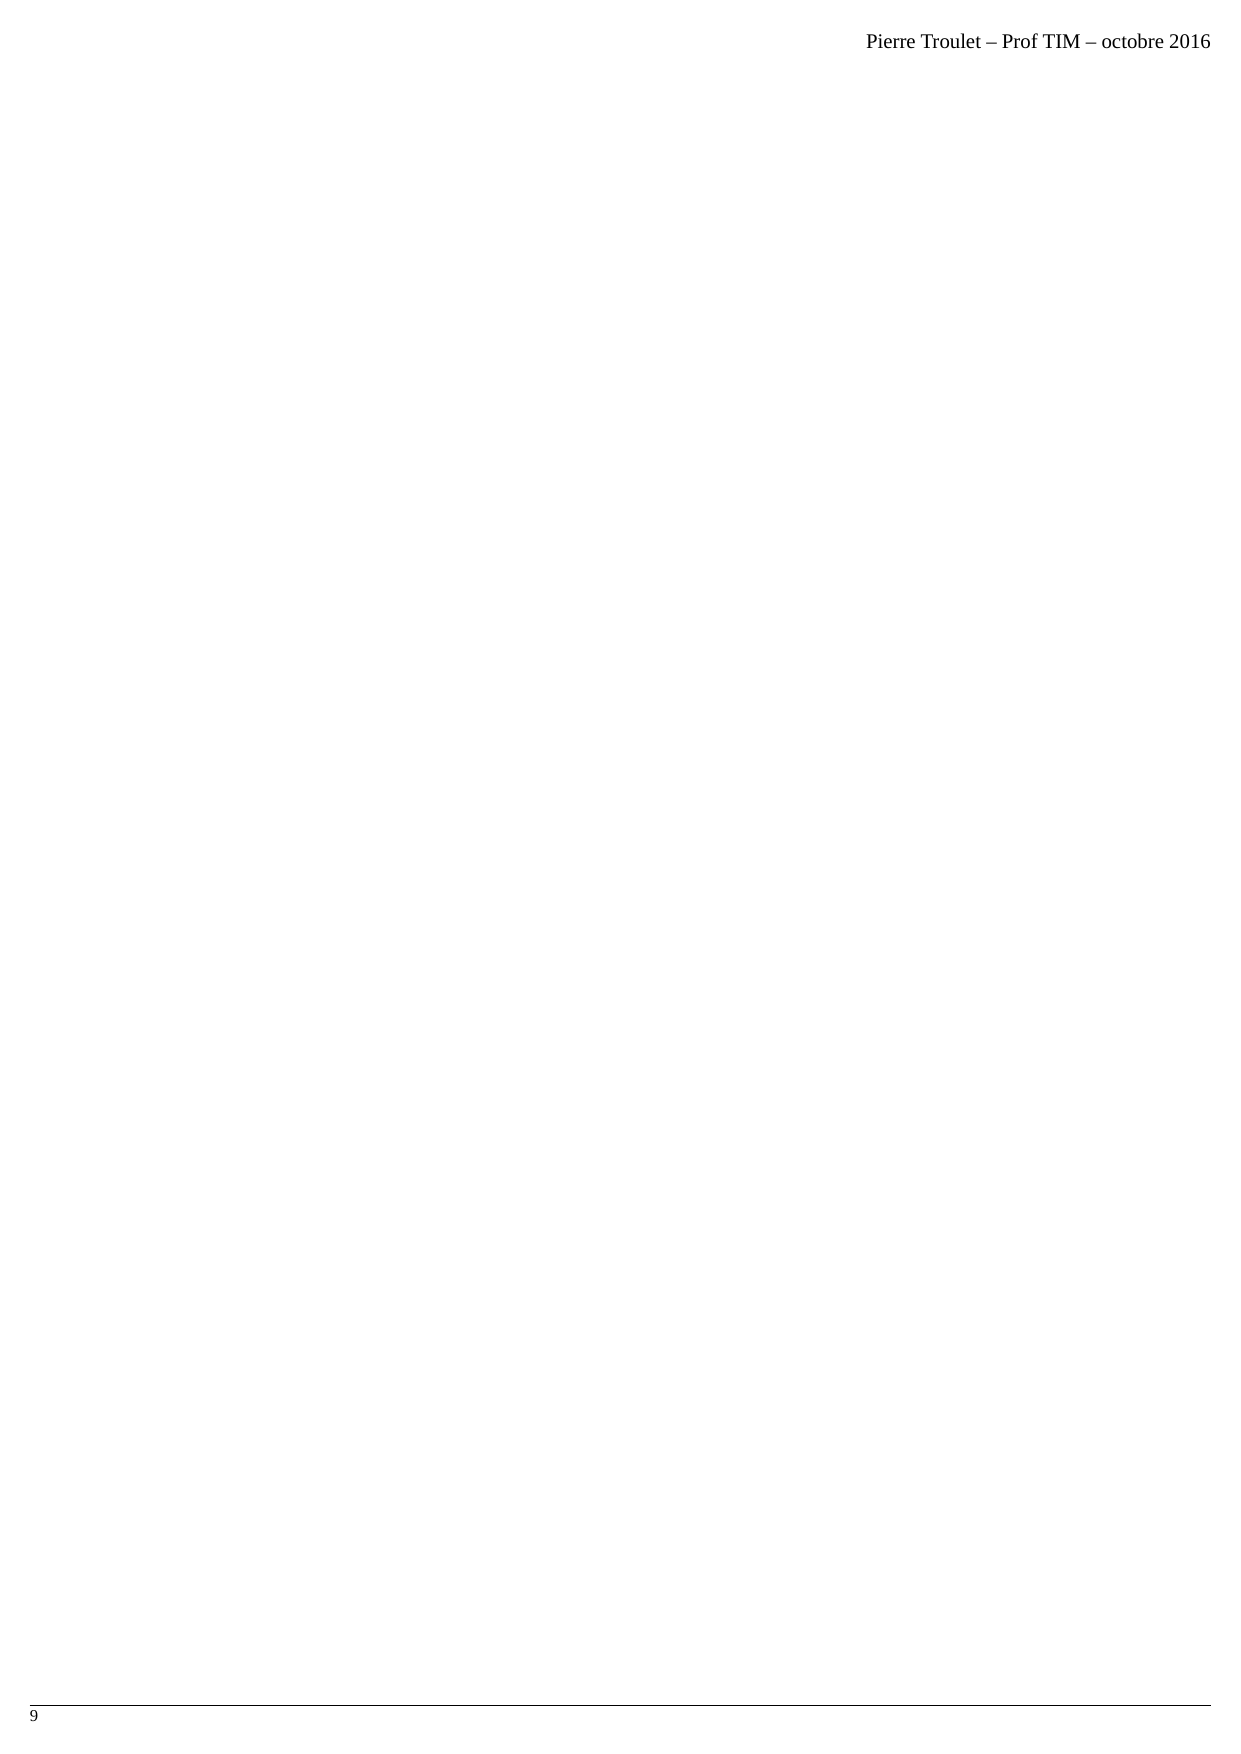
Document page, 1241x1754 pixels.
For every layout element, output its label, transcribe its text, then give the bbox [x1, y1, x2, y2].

text Pierre Troulet – Prof TIM – octobre 2016 [29, 29, 1211, 53]
